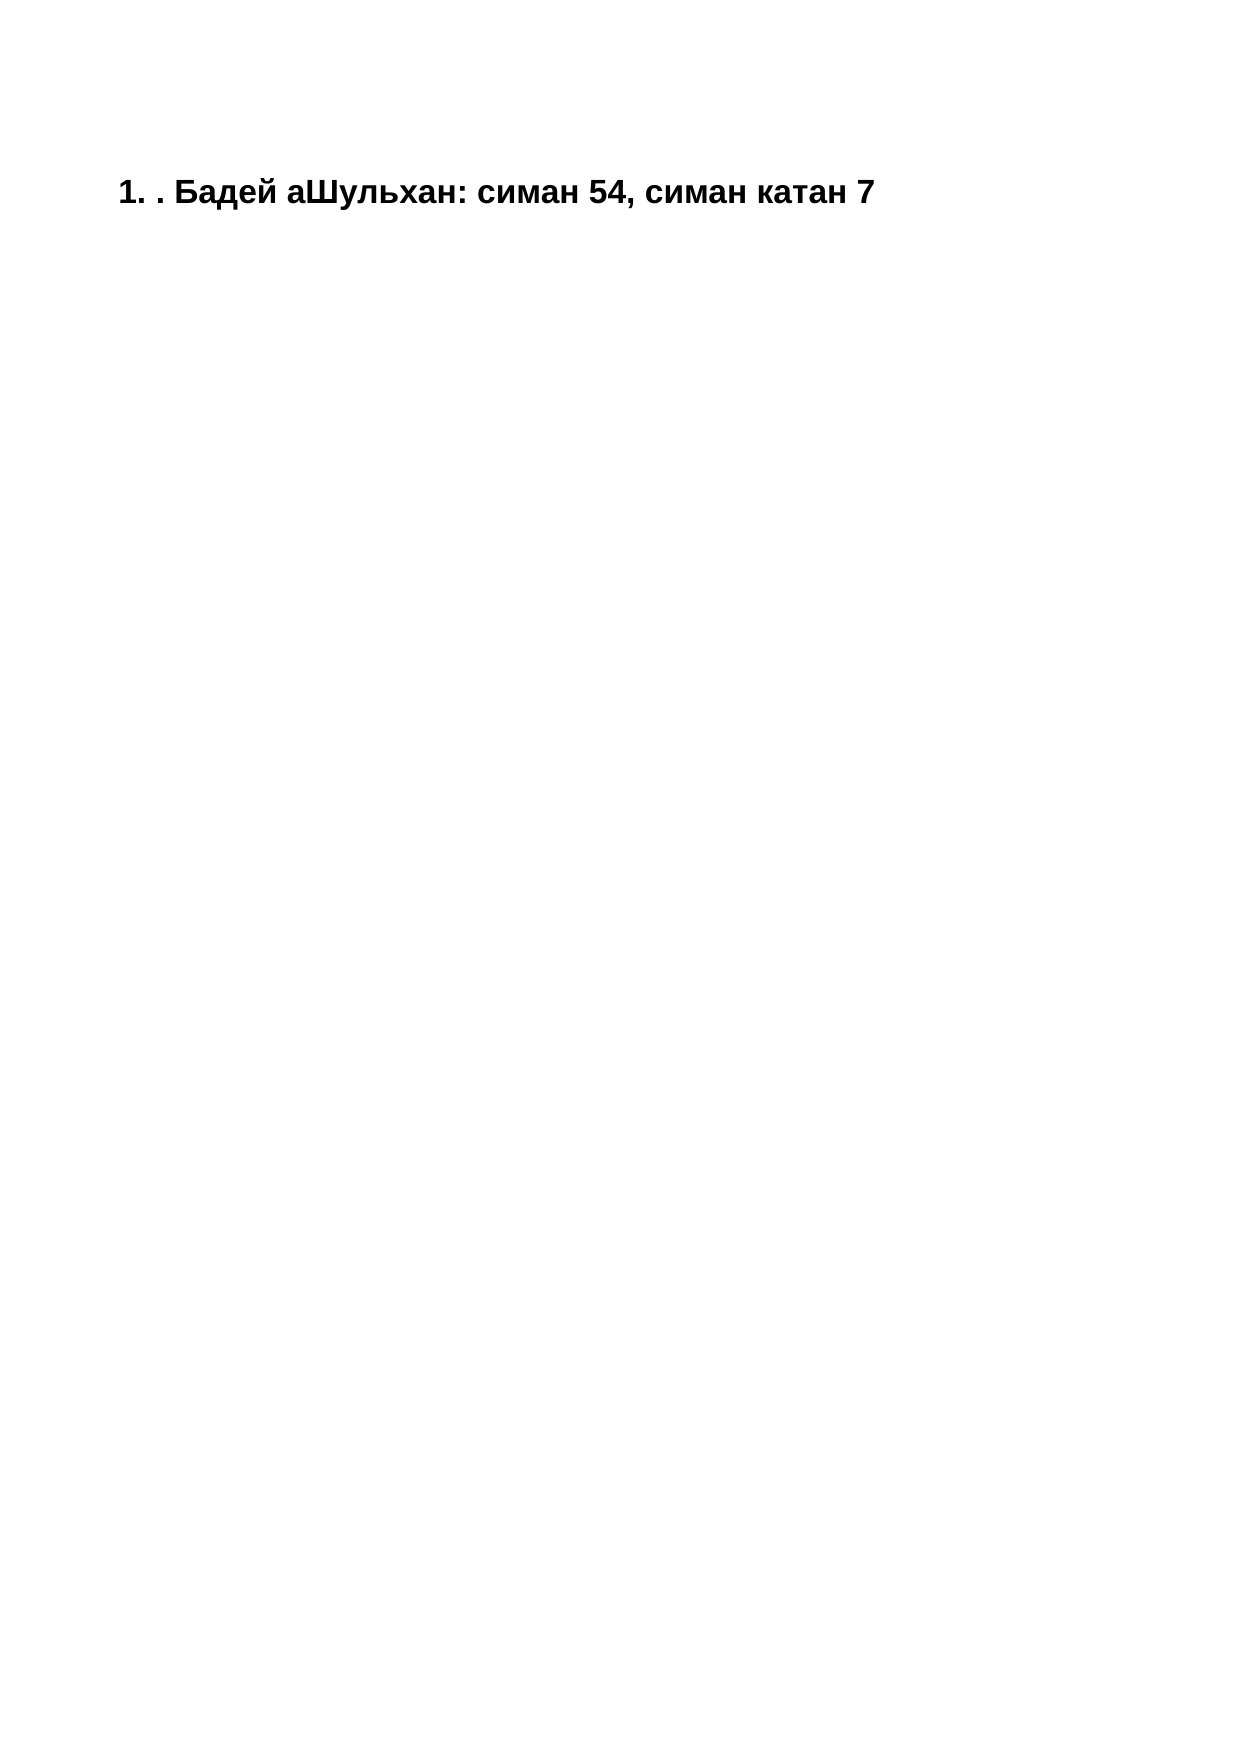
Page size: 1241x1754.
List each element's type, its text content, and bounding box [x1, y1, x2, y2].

subtitle . Бадей аШульхан: симан 54, симан катан 7 [118, 147, 1122, 176]
